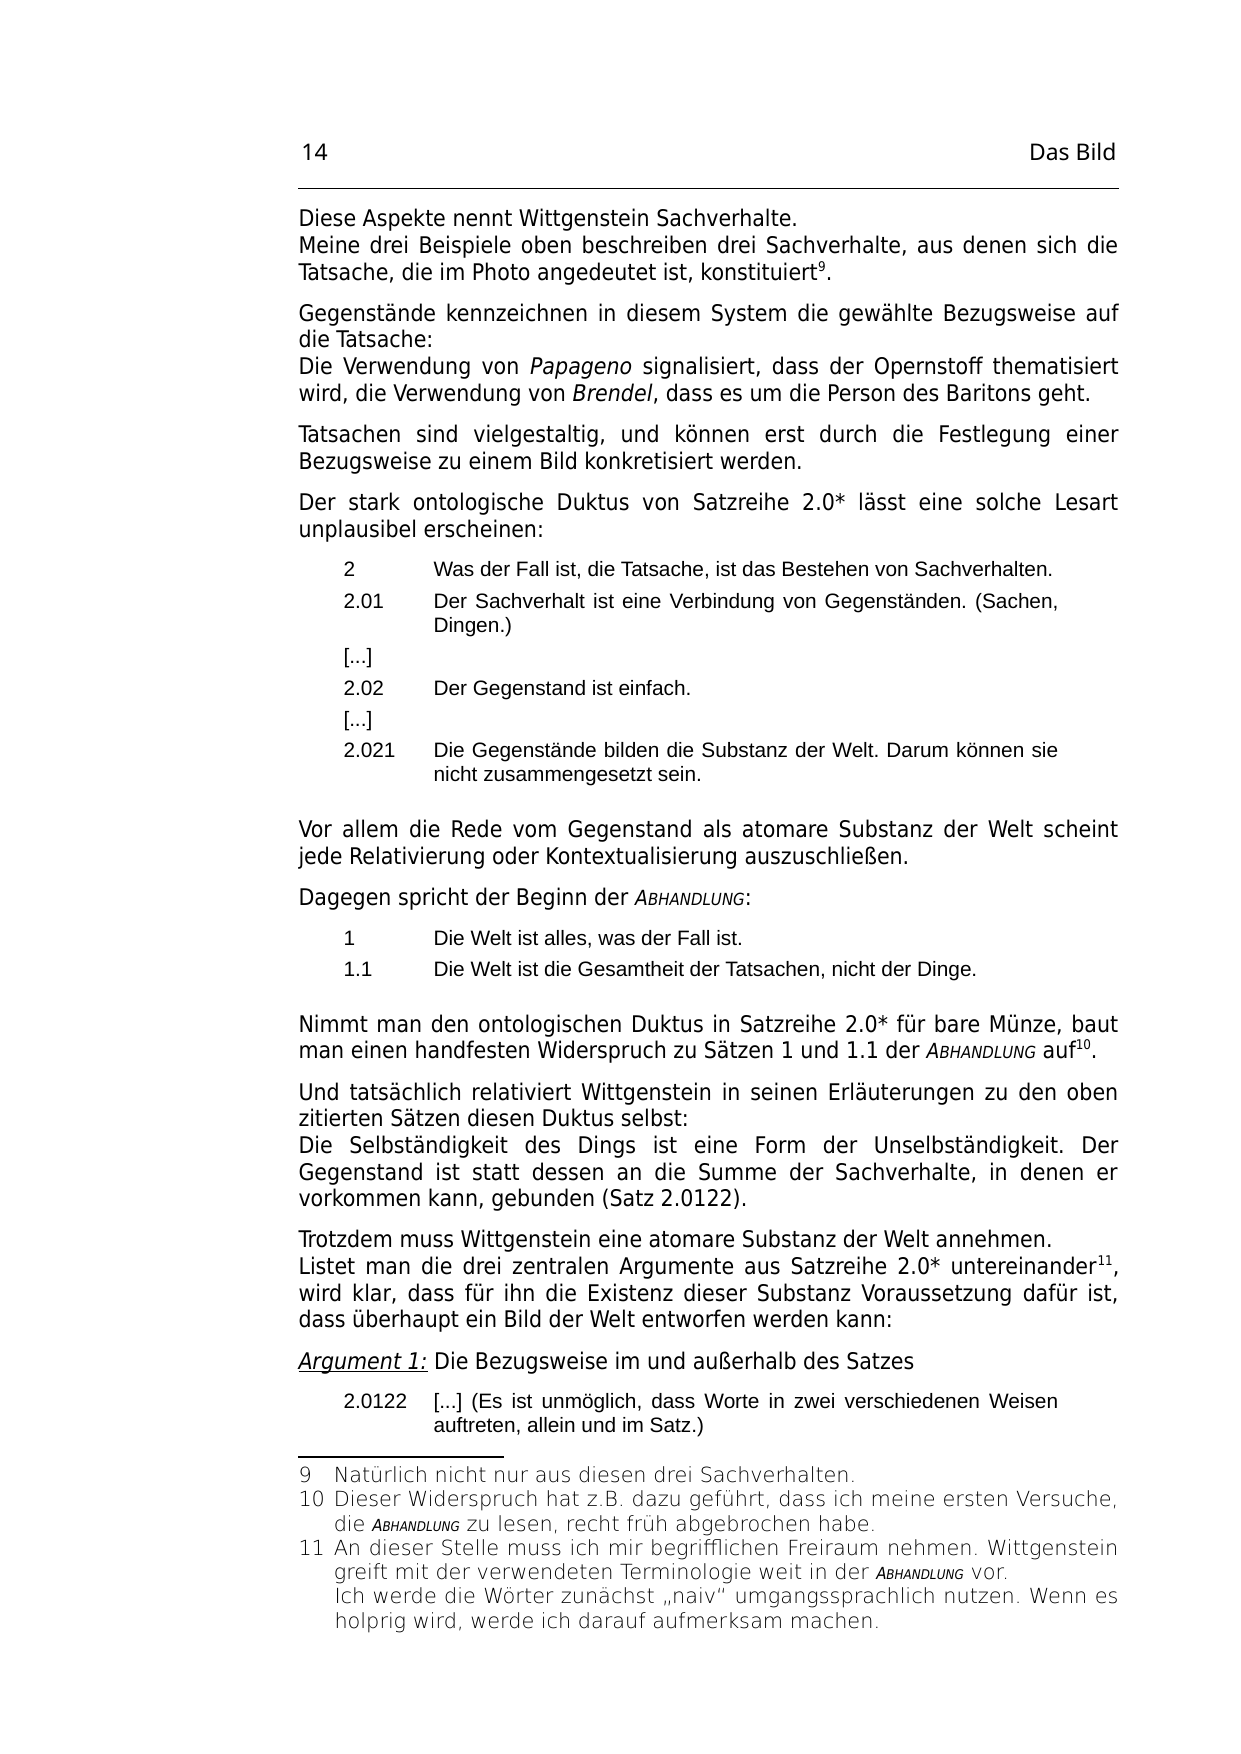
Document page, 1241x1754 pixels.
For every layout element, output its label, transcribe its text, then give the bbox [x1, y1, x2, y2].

text Gegenstände kennzeichnen in diesem System die gewählte Bezugsweise auf die Tatsache: [298, 300, 1119, 353]
text 2.02 Der Gegenstand ist einfach. [343, 675, 1059, 699]
text Diese Aspekte nennt Wittgenstein Sachverhalte. [298, 205, 1119, 232]
text Argument 1: Die Bezugsweise im und außerhalb des Satzes [298, 1348, 1119, 1374]
text Meine drei Beispiele oben beschreiben drei Sachverhalte, aus denen sich die Tatsache, die im Photo angedeutet ist, konstituiert. [298, 232, 1119, 285]
text Der stark ontologische Duktus von Satzreihe 2.0* lässt eine solche Lesart unplausibel erscheinen: [298, 489, 1119, 542]
text Dieser Widerspruch hat z.B. dazu geführt, dass ich meine ersten Versuche, die Abhandlung zu lesen, recht früh abgebrochen habe. [298, 1487, 1119, 1536]
text 2 Was der Fall ist, die Tatsache, ist das Bestehen von Sachverhalten. [343, 557, 1059, 581]
text 2.0122 [...] (Es ist unmöglich, dass Worte in zwei verschiedenen Weisen auftreten, allein und im Satz.) [343, 1389, 1059, 1437]
text Nimmt man den ontologischen Duktus in Satzreihe 2.0* für bare Münze, baut man einen handfesten Widerspruch zu Sätzen 1 und 1.1 der Abhandlung auf. [298, 1011, 1119, 1064]
text Und tatsächlich relativiert Wittgenstein in seinen Erläuterungen zu den oben zitierten Sätzen diesen Duktus selbst: [298, 1079, 1119, 1132]
text 1 Die Welt ist alles, was der Fall ist. [343, 925, 1059, 949]
text [...] [343, 707, 1059, 731]
text [...] [343, 644, 1059, 668]
text 2.021 Die Gegenstände bilden die Substanz der Welt. Darum können sie nicht zusammengesetzt sein. [343, 738, 1059, 786]
text Die Selbständigkeit des Dings ist eine Form der Unselbständigkeit. Der Gegenstand ist statt dessen an die Summe der Sachverhalte, in denen er vorkommen kann, gebunden (Satz 2.0122). [298, 1132, 1119, 1212]
text An dieser Stelle muss ich mir begrifflichen Freiraum nehmen. Wittgenstein greift mit der verwendeten Terminologie weit in der Abhandlung vor. [298, 1536, 1119, 1584]
text Trotzdem muss Wittgenstein eine atomare Substanz der Welt annehmen. [298, 1227, 1119, 1253]
text Tatsachen sind vielgestaltig, und können erst durch die Festlegung einer Bezugsweise zu einem Bild konkretisiert werden. [298, 421, 1119, 474]
text Ich werde die Wörter zunächst „naiv“ umgangssprachlich nutzen. Wenn es holprig wird, werde ich darauf aufmerksam machen. [334, 1584, 1119, 1633]
text 2.01 Der Sachverhalt ist eine Verbindung von Gegenständen. (Sachen, Dingen.) [343, 588, 1059, 636]
text Vor allem die Rede vom Gegenstand als atomare Substanz der Welt scheint jede Relativierung oder Kontextualisierung auszuschließen. [298, 816, 1119, 869]
text Listet man die drei zentralen Argumente aus Satzreihe 2.0* untereinander, wird klar, dass für ihn die Existenz dieser Substanz Voraussetzung dafür ist, dass überhaupt ein Bild der Welt entworfen werden kann: [298, 1253, 1119, 1333]
text Dagegen spricht der Beginn der Abhandlung: [298, 884, 1119, 911]
text 1.1 Die Welt ist die Gesamtheit der Tatsachen, nicht der Dinge. [343, 957, 1059, 981]
text Die Verwendung von Papageno signalisiert, dass der Opernstoff thematisiert wird, die Verwendung von Brendel, dass es um die Person des Baritons geht. [298, 353, 1119, 407]
text Natürlich nicht nur aus diesen drei Sachverhalten. [298, 1463, 1119, 1487]
